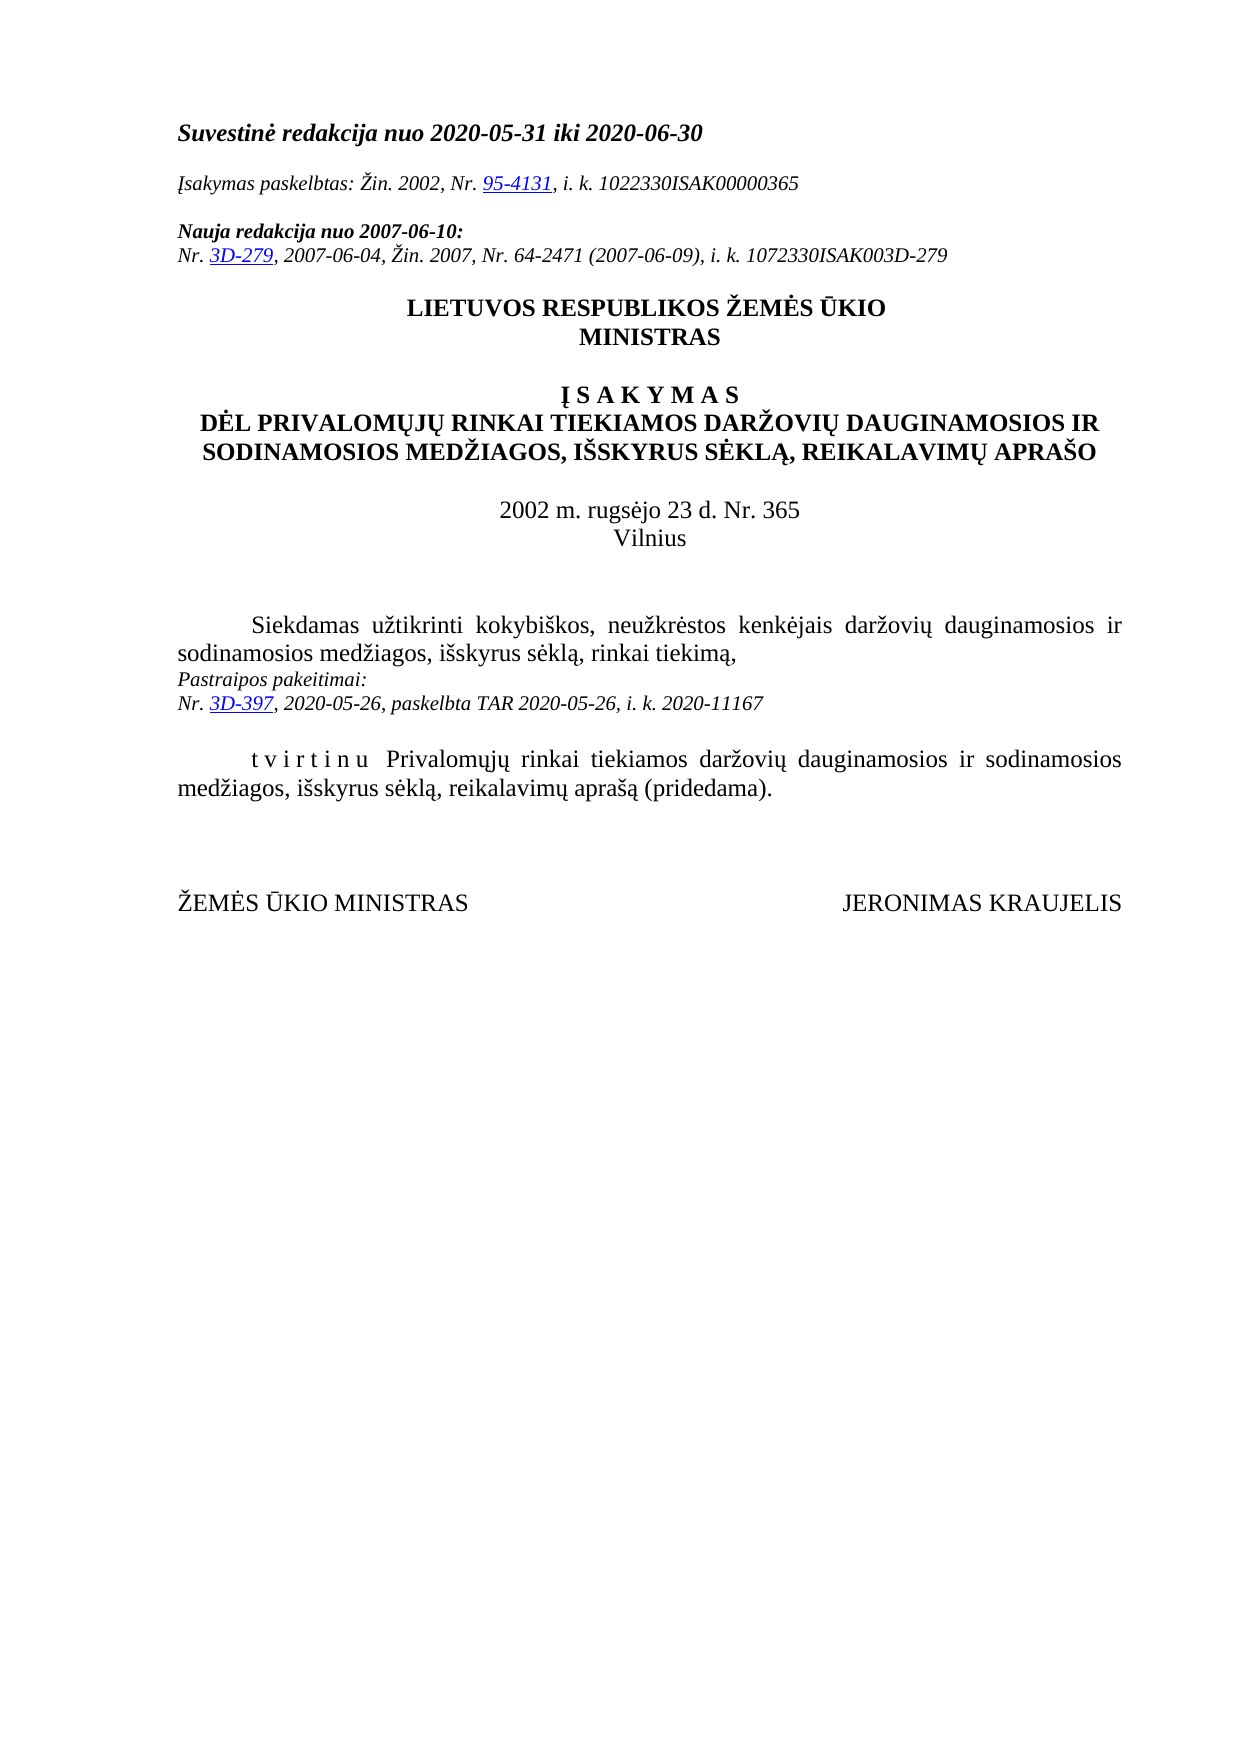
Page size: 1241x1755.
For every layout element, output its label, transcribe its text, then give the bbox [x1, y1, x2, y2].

text Siekdamas užtikrinti kokybiškos, neužkrėstos kenkėjais daržovių dauginamosios ir sodinamosios medžiagos, išskyrus sėklą, rinkai tiekimą, [177, 610, 1122, 667]
text LIETUVOS RESPUBLIKOS ŽEMĖS ŪKIO [177, 293, 1122, 322]
text Įsakymas paskelbtas: Žin. 2002, Nr. 95-4131, i. k. 1022330ISAK00000365 [177, 171, 1122, 195]
text Nr. 3D-279, 2007-06-04, Žin. 2007, Nr. 64-2471 (2007-06-09), i. k. 1072330ISAK003D-279 [177, 243, 1122, 267]
text MINISTRAS [177, 322, 1122, 351]
text Vilnius [177, 523, 1122, 552]
text Suvestinė redakcija nuo 2020-05-31 iki 2020-06-30 [177, 118, 1122, 147]
text 2002 m. rugsėjo 23 d. Nr. 365 [177, 495, 1122, 523]
text ĮSAKYMAS [177, 380, 1122, 408]
text Nauja redakcija nuo 2007-06-10: [177, 219, 1122, 243]
text ŽEMĖS ŪKIO MINISTRAS JERONIMAS KRAUJELIS [177, 888, 1122, 917]
text Nr. 3D-397, 2020-05-26, paskelbta TAR 2020-05-26, i. k. 2020-11167 [177, 691, 1122, 715]
text tvirtinu Privalomųjų rinkai tiekiamos daržovių dauginamosios ir sodinamosios medžiagos, išskyrus sėklą, reikalavimų aprašą (pridedama). [177, 744, 1122, 802]
text Pastraipos pakeitimai: [177, 667, 1122, 691]
text DĖL PRIVALOMŲJŲ RINKAI TIEKIAMOS DARŽOVIŲ DAUGINAMOSIOS IR SODINAMOSIOS MEDŽIAGOS, IŠSKYRUS SĖKLĄ, REIKALAVIMŲ APRAŠO [177, 408, 1122, 466]
